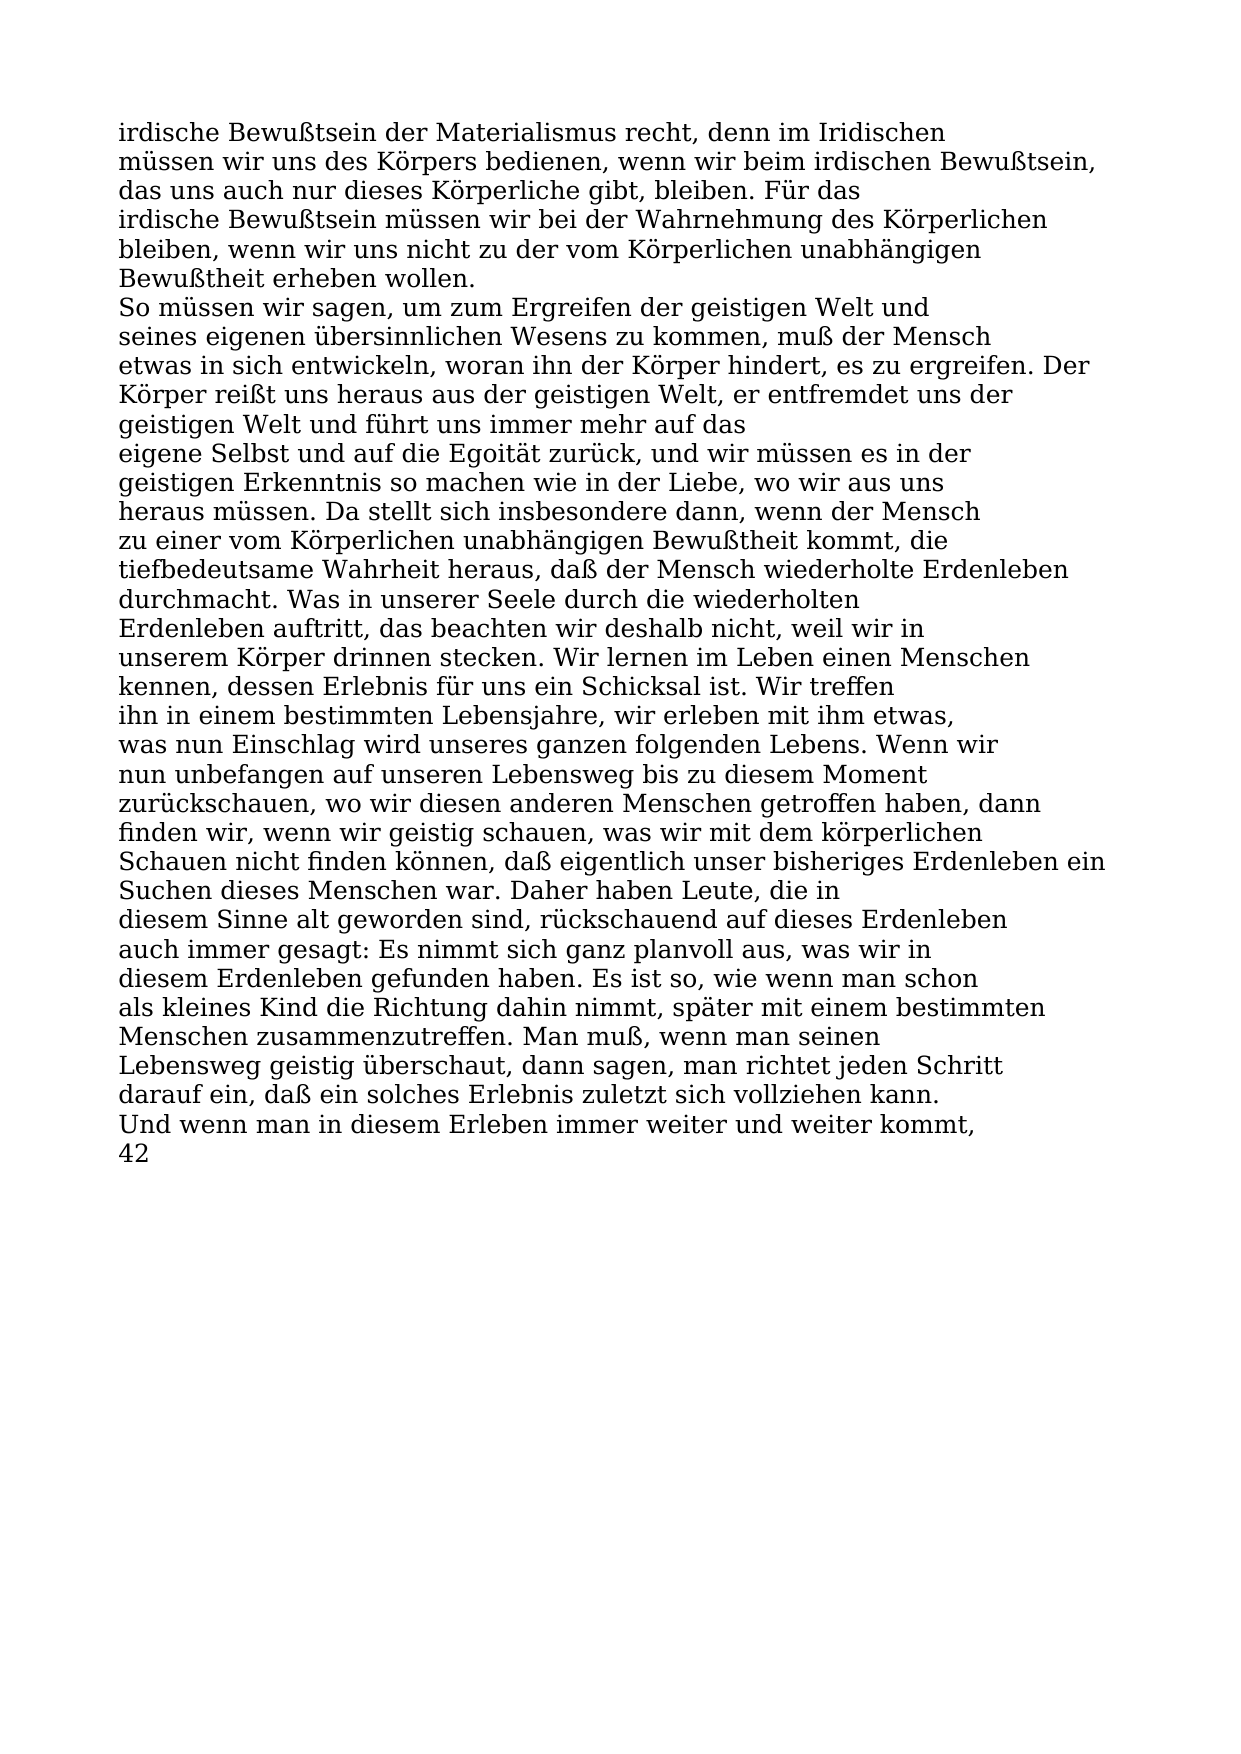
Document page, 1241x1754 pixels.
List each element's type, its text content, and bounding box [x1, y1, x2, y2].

text als kleines Kind die Richtung dahin nimmt, später mit einem bestimmten Menschen zusammenzutreffen. Man muß, wenn man seinen [118, 993, 1122, 1051]
text eigene Selbst und auf die Egoität zurück, und wir müssen es in der [118, 439, 1122, 468]
text auch immer gesagt: Es nimmt sich ganz planvoll aus, was wir in [118, 935, 1122, 964]
text finden wir, wenn wir geistig schauen, was wir mit dem körperlichen [118, 818, 1122, 847]
text nun unbefangen auf unseren Lebensweg bis zu diesem Moment zurückschauen, wo wir diesen anderen Menschen getroffen haben, dann [118, 760, 1122, 818]
text tiefbedeutsame Wahrheit heraus, daß der Mensch wiederholte Erdenleben durchmacht. Was in unserer Seele durch die wiederholten [118, 556, 1122, 614]
text So müssen wir sagen, um zum Ergreifen der geistigen Welt und [118, 293, 1122, 322]
text heraus müssen. Da stellt sich insbesondere dann, wenn der Mensch [118, 497, 1122, 526]
text diesem Erdenleben gefunden haben. Es ist so, wie wenn man schon [118, 964, 1122, 993]
text geistigen Erkenntnis so machen wie in der Liebe, wo wir aus uns [118, 468, 1122, 497]
text müssen wir uns des Körpers bedienen, wenn wir beim irdischen Bewußtsein, das uns auch nur dieses Körperliche gibt, bleiben. Für das [118, 147, 1122, 206]
text ihn in einem bestimmten Lebensjahre, wir erleben mit ihm etwas, [118, 701, 1122, 731]
text zu einer vom Körperlichen unabhängigen Bewußtheit kommt, die [118, 526, 1122, 556]
text Lebensweg geistig überschaut, dann sagen, man richtet jeden Schritt [118, 1051, 1122, 1081]
text darauf ein, daß ein solches Erlebnis zuletzt sich vollziehen kann. [118, 1081, 1122, 1110]
text etwas in sich entwickeln, woran ihn der Körper hindert, es zu ergreifen. Der Körper reißt uns heraus aus der geistigen Welt, er entfremdet uns der geistigen Welt und führt uns immer mehr auf das [118, 351, 1122, 439]
text was nun Einschlag wird unseres ganzen folgenden Lebens. Wenn wir [118, 731, 1122, 760]
text Und wenn man in diesem Erleben immer weiter und weiter kommt, [118, 1110, 1122, 1139]
text irdische Bewußtsein müssen wir bei der Wahrnehmung des Körperlichen bleiben, wenn wir uns nicht zu der vom Körperlichen unabhängigen Bewußtheit erheben wollen. [118, 206, 1122, 293]
text Schauen nicht finden können, daß eigentlich unser bisheriges Erdenleben ein Suchen dieses Menschen war. Daher haben Leute, die in [118, 847, 1122, 906]
text unserem Körper drinnen stecken. Wir lernen im Leben einen Menschen kennen, dessen Erlebnis für uns ein Schicksal ist. Wir treffen [118, 643, 1122, 701]
text irdische Bewußtsein der Materialismus recht, denn im Iridischen [118, 118, 1122, 147]
text Erdenleben auftritt, das beachten wir deshalb nicht, weil wir in [118, 614, 1122, 643]
text diesem Sinne alt geworden sind, rückschauend auf dieses Erdenleben [118, 906, 1122, 935]
text seines eigenen übersinnlichen Wesens zu kommen, muß der Mensch [118, 322, 1122, 351]
text 42 [118, 1139, 1122, 1168]
